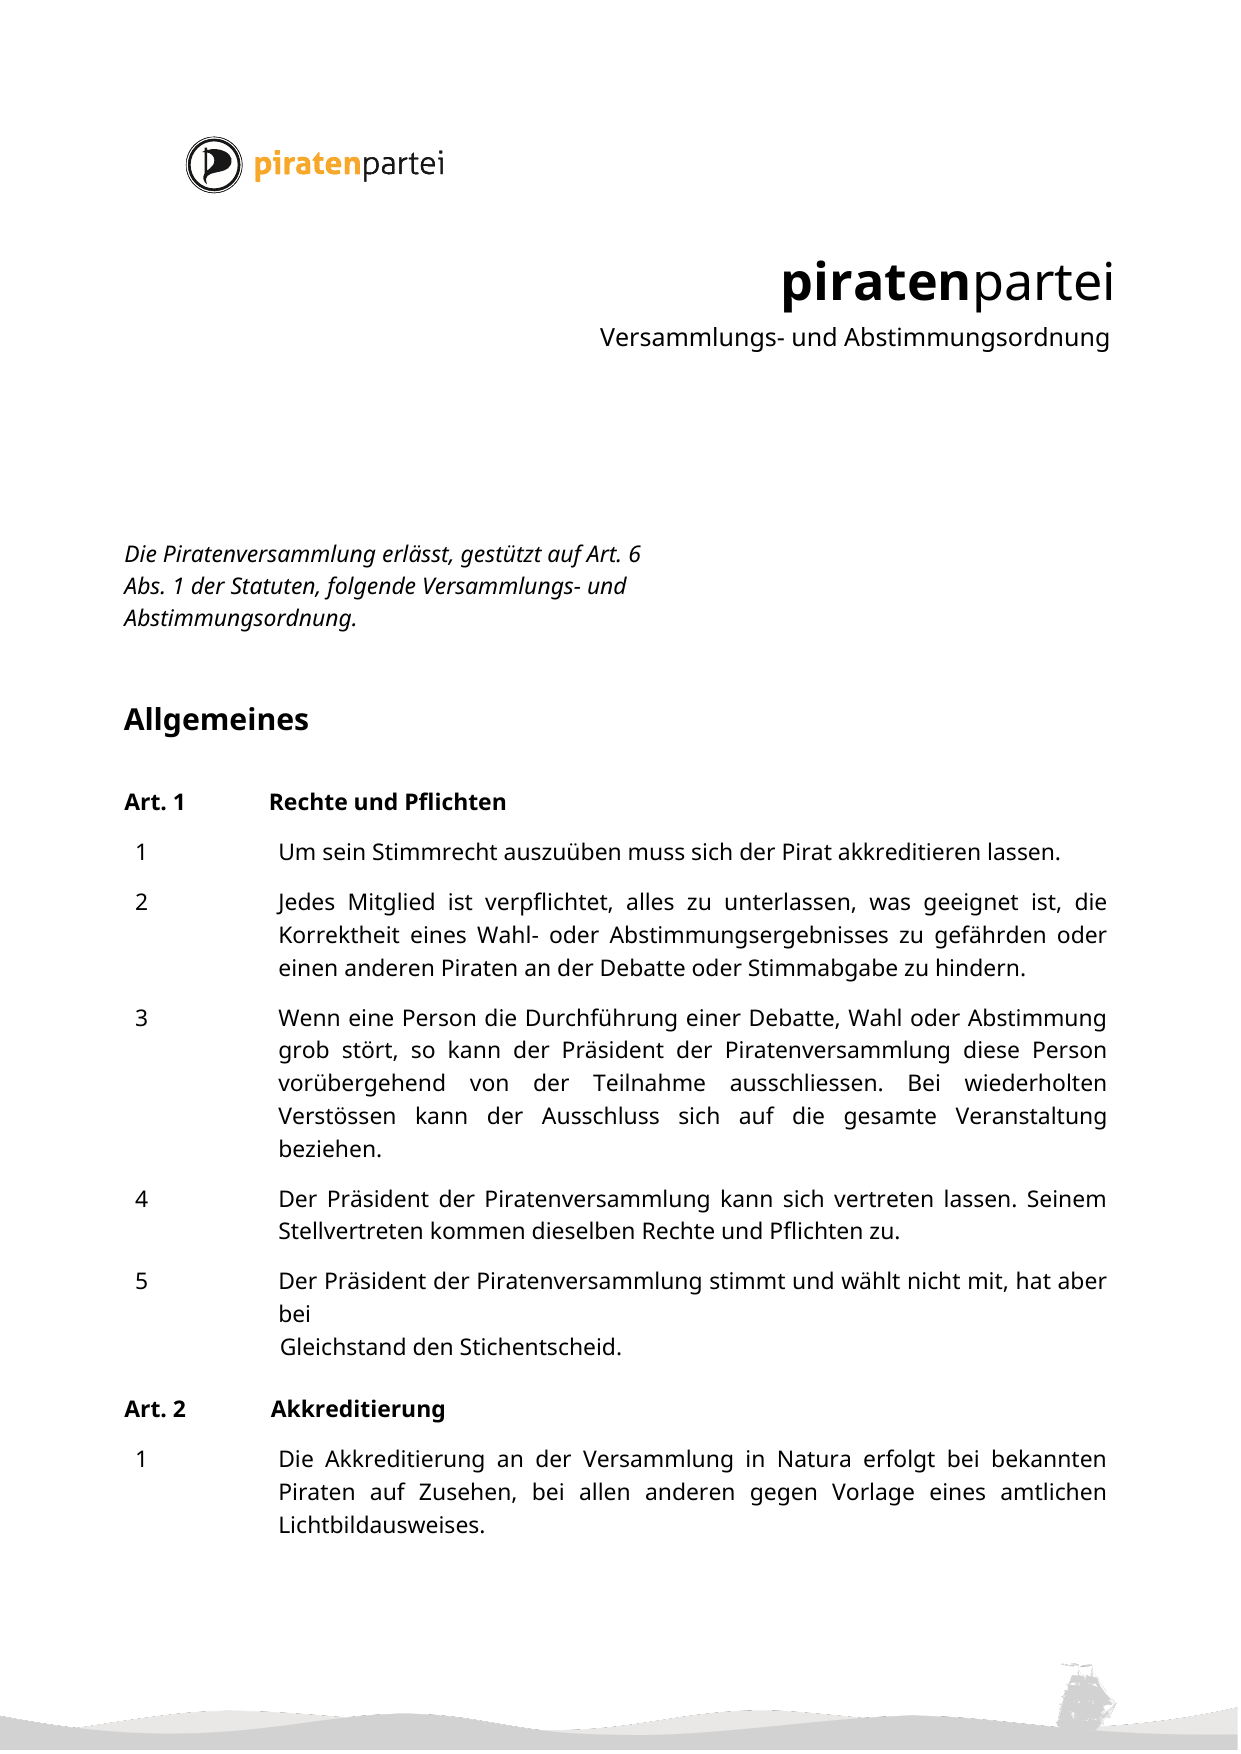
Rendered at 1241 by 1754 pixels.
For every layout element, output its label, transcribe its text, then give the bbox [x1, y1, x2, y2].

list Der Präsident der Piratenversammlung kann sich vertreten lassen. Seinem Stellvertreten kommen dieselben Rechte und Pflichten zu. [135, 1182, 1108, 1247]
list Die Akkreditierung an der Versammlung in Natura erfolgt bei bekannten Piraten auf Zusehen, bei allen anderen gegen Vorlage eines amtlichen Lichtbildausweises. [135, 1443, 1108, 1540]
list Der Präsident der Piratenversammlung stimmt und wählt nicht mit, hat aber bei [135, 1265, 1108, 1329]
subtitle Art. 2 Akkreditierung [124, 1393, 1116, 1424]
text Gleichstand den Stichentscheid. [279, 1331, 1108, 1362]
list Wenn eine Person die Durchführung einer Debatte, Wahl oder Abstimmung grob stört, so kann der Präsident der Piratenversammlung diese Person vorübergehend von der Teilnahme ausschliessen. Bei wiederholten Verstössen kann der Ausschluss sich auf die gesamte Veranstaltung beziehen. [135, 1001, 1108, 1164]
text Versammlungs- und Abstimmungsordnung [124, 320, 1110, 354]
list Um sein Stimmrecht auszuüben muss sich der Pirat akkreditieren lassen. [135, 836, 1108, 867]
text piratenpartei [124, 244, 1116, 315]
list Jedes Mitglied ist verpflichtet, alles zu unterlassen, was geeignet ist, die Korrektheit eines Wahl- oder Abstimmungsergebnisses zu gefährden oder einen anderen Piraten an der Debatte oder Stimmabgabe zu hindern. [135, 886, 1108, 983]
subtitle Art. 1 Rechte und Pflichten [124, 786, 1116, 817]
subtitle Allgemeines [123, 698, 1116, 739]
text Die Piratenversammlung erlässt, gestützt auf Art. 6 Abs. 1 der Statuten, folgende Versammlungs- und Abstimmungsordnung. [124, 538, 664, 633]
